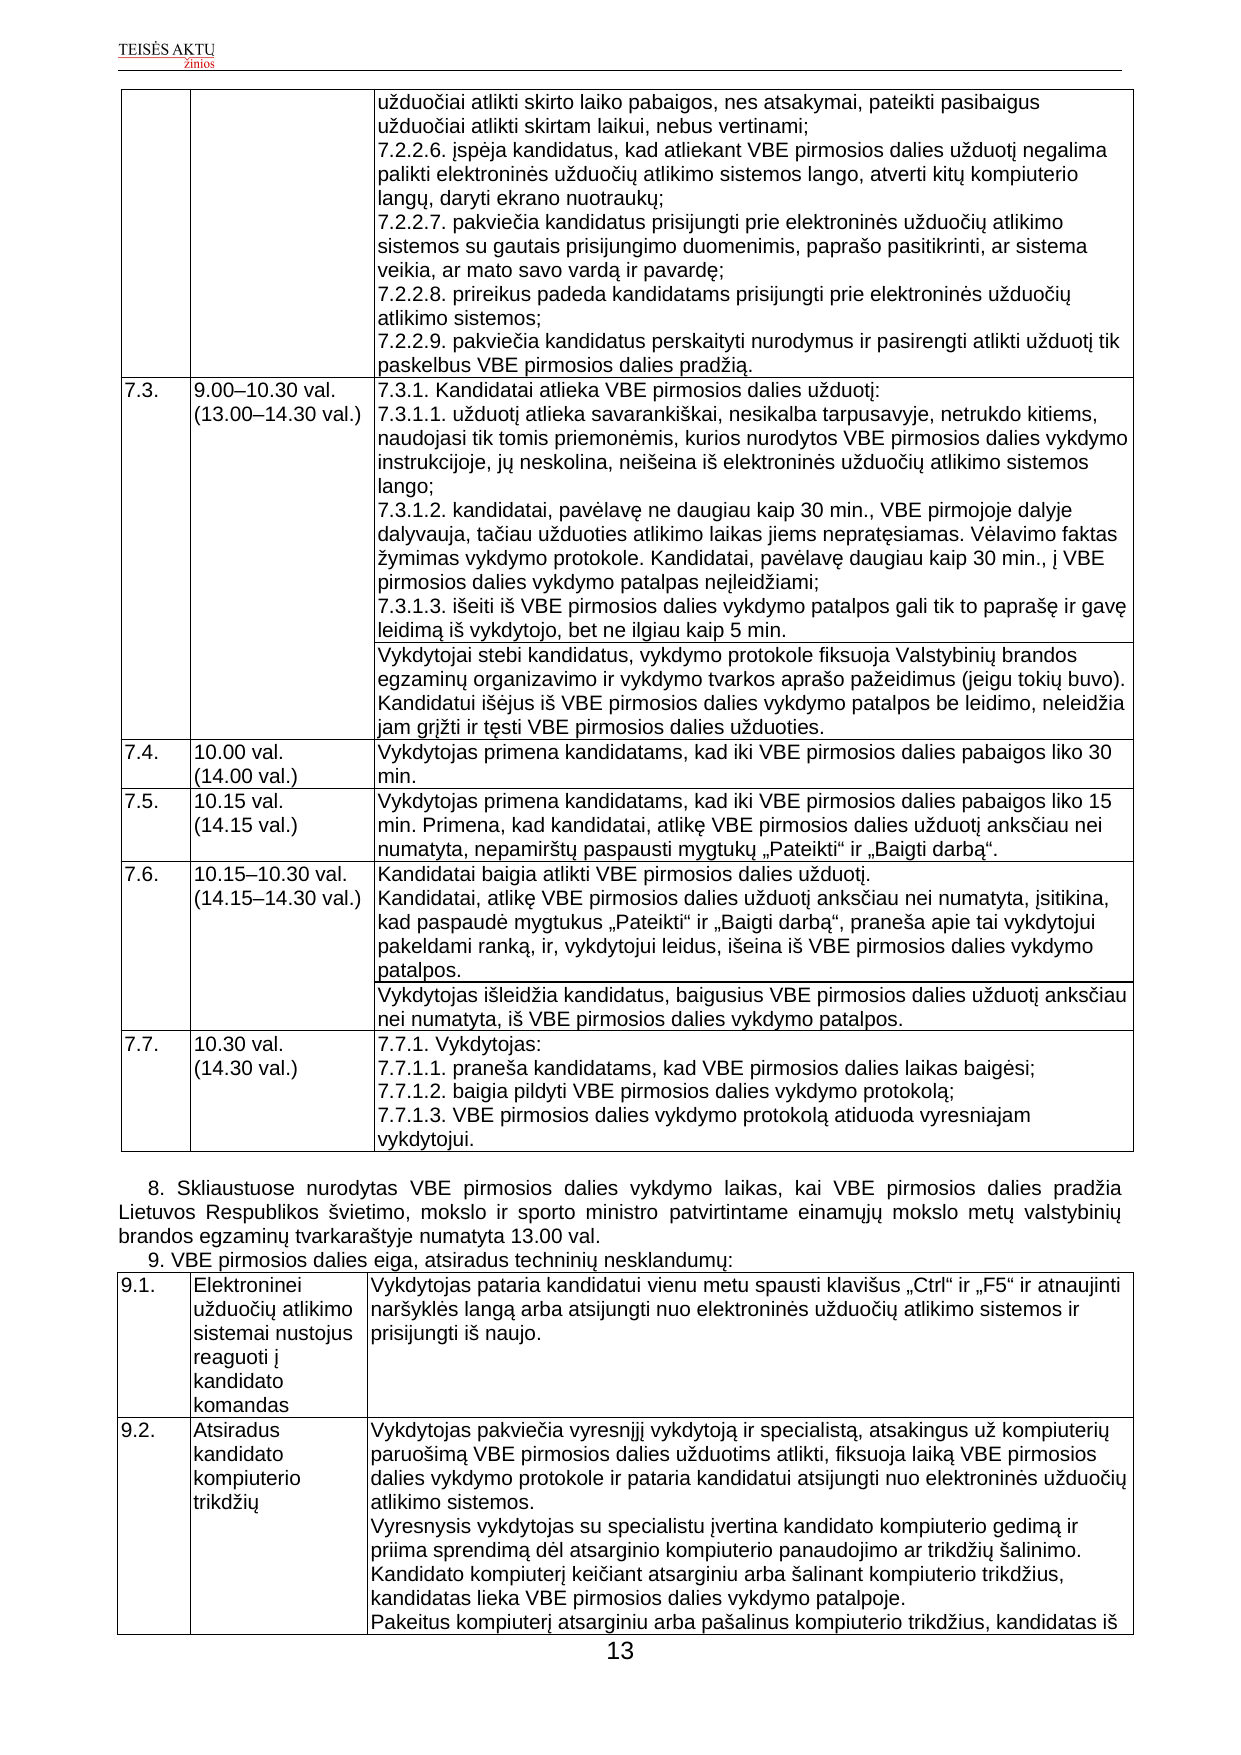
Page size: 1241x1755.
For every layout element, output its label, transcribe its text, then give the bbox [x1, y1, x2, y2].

text 8. Skliaustuose nurodytas VBE pirmosios dalies vykdymo laikas, kai VBE pirmosios dalies pradžia Lietuvos Respublikos švietimo, mokslo ir sporto ministro patvirtintame einamųjų mokslo metų valstybinių brandos egzaminų tvarkaraštyje numatyta 13.00 val. [118, 1176, 1122, 1248]
table_cell 7.7.1. Vykdytojas: 7.7.1.1. praneša kandidatams, kad VBE pirmosios dalies laikas baigėsi; 7.7.1.2. baigia pildyti VBE pirmosios dalies vykdymo protokolą; 7.7.1.3. VBE pirmosios dalies vykdymo protokolą atiduoda vyresniajam vykdytojui. [375, 1031, 1133, 1151]
table_cell 7.5. [122, 789, 190, 861]
table_cell 7.3. [122, 378, 190, 739]
table_cell Kandidatai baigia atlikti VBE pirmosios dalies užduotį. Kandidatai, atlikę VBE pirmosios dalies užduotį anksčiau nei numatyta, įsitikina, kad paspaudė mygtukus „Pateikti“ ir „Baigti darbą“, praneša apie tai vykdytojui pakeldami ranką, ir, vykdytojui leidus, išeina iš VBE pirmosios dalies vykdymo patalpos. [375, 862, 1133, 981]
table_cell 9.2. [118, 1418, 190, 1633]
table_cell Vykdytojas pakviečia vyresnįjį vykdytoją ir specialistą, atsakingus už kompiuterių paruošimą VBE pirmosios dalies užduotims atlikti, fiksuoja laiką VBE pirmosios dalies vykdymo protokole ir pataria kandidatui atsijungti nuo elektroninės užduočių atlikimo sistemos. Vyresnysis vykdytojas su specialistu įvertina kandidato kompiuterio gedimą ir priima sprendimą dėl atsarginio kompiuterio panaudojimo ar trikdžių šalinimo. Kandidato kompiuterį keičiant atsarginiu arba šalinant kompiuterio trikdžius, kandidatas lieka VBE pirmosios dalies vykdymo patalpoje. Pakeitus kompiuterį atsarginiu arba pašalinus kompiuterio trikdžius, kandidatas iš [368, 1418, 1133, 1633]
table_cell [191, 90, 374, 377]
table_cell užduočiai atlikti skirto laiko pabaigos, nes atsakymai, pateikti pasibaigus užduočiai atlikti skirtam laikui, nebus vertinami; 7.2.2.6. įspėja kandidatus, kad atliekant VBE pirmosios dalies užduotį negalima palikti elektroninės užduočių atlikimo sistemos lango, atverti kitų kompiuterio langų, daryti ekrano nuotraukų; 7.2.2.7. pakviečia kandidatus prisijungti prie elektroninės užduočių atlikimo sistemos su gautais prisijungimo duomenimis, paprašo pasitikrinti, ar sistema veikia, ar mato savo vardą ir pavardę; 7.2.2.8. prireikus padeda kandidatams prisijungti prie elektroninės užduočių atlikimo sistemos; 7.2.2.9. pakviečia kandidatus perskaityti nurodymus ir pasirengti atlikti užduotį tik paskelbus VBE pirmosios dalies pradžią. [375, 90, 1133, 377]
table_cell Atsiradus kandidato kompiuterio trikdžių [191, 1418, 367, 1633]
table_cell Vykdytojai stebi kandidatus, vykdymo protokole fiksuoja Valstybinių brandos egzaminų organizavimo ir vykdymo tvarkos aprašo pažeidimus (jeigu tokių buvo). Kandidatui išėjus iš VBE pirmosios dalies vykdymo patalpos be leidimo, neleidžia jam grįžti ir tęsti VBE pirmosios dalies užduoties. [375, 643, 1133, 739]
table_cell 7.4. [122, 740, 190, 788]
table_cell Vykdytojas primena kandidatams, kad iki VBE pirmosios dalies pabaigos liko 15 min. Primena, kad kandidatai, atlikę VBE pirmosios dalies užduotį anksčiau nei numatyta, nepamirštų paspausti mygtukų „Pateikti“ ir „Baigti darbą“. [375, 789, 1133, 861]
table_cell 7.7. [122, 1031, 190, 1151]
table_cell 10.15 val. (14.15 val.) [191, 789, 374, 861]
table_cell Vykdytojas išleidžia kandidatus, baigusius VBE pirmosios dalies užduotį anksčiau nei numatyta, iš VBE pirmosios dalies vykdymo patalpos. [375, 983, 1133, 1030]
table_cell Vykdytojas primena kandidatams, kad iki VBE pirmosios dalies pabaigos liko 30 min. [375, 740, 1133, 788]
table_cell 7.3.1. Kandidatai atlieka VBE pirmosios dalies užduotį: 7.3.1.1. užduotį atlieka savarankiškai, nesikalba tarpusavyje, netrukdo kitiems, naudojasi tik tomis priemonėmis, kurios nurodytos VBE pirmosios dalies vykdymo instrukcijoje, jų neskolina, neišeina iš elektroninės užduočių atlikimo sistemos lango; 7.3.1.2. kandidatai, pavėlavę ne daugiau kaip 30 min., VBE pirmojoje dalyje dalyvauja, tačiau užduoties atlikimo laikas jiems nepratęsiamas. Vėlavimo faktas žymimas vykdymo protokole. Kandidatai, pavėlavę daugiau kaip 30 min., į VBE pirmosios dalies vykdymo patalpas neįleidžiami; 7.3.1.3. išeiti iš VBE pirmosios dalies vykdymo patalpos gali tik to paprašę ir gavę leidimą iš vykdytojo, bet ne ilgiau kaip 5 min. [375, 378, 1133, 642]
table_cell 7.6. [122, 862, 190, 1030]
table_header Vykdytojas pataria kandidatui vienu metu spausti klavišus „Ctrl“ ir „F5“ ir atnaujinti naršyklės langą arba atsijungti nuo elektroninės užduočių atlikimo sistemos ir prisijungti iš naujo. [368, 1273, 1133, 1417]
table_cell 10.15–10.30 val. (14.15–14.30 val.) [191, 862, 374, 1030]
text 9. VBE pirmosios dalies eiga, atsiradus techninių nesklandumų: [118, 1248, 1122, 1272]
table_cell 9.00–10.30 val. (13.00–14.30 val.) [191, 378, 374, 739]
table_cell 10.00 val. (14.00 val.) [191, 740, 374, 788]
table_cell [122, 90, 190, 377]
table_header 9.1. [118, 1273, 190, 1417]
table_header Elektroninei užduočių atlikimo sistemai nustojus reaguoti į kandidato komandas [191, 1273, 367, 1417]
table_cell 10.30 val. (14.30 val.) [191, 1031, 374, 1151]
